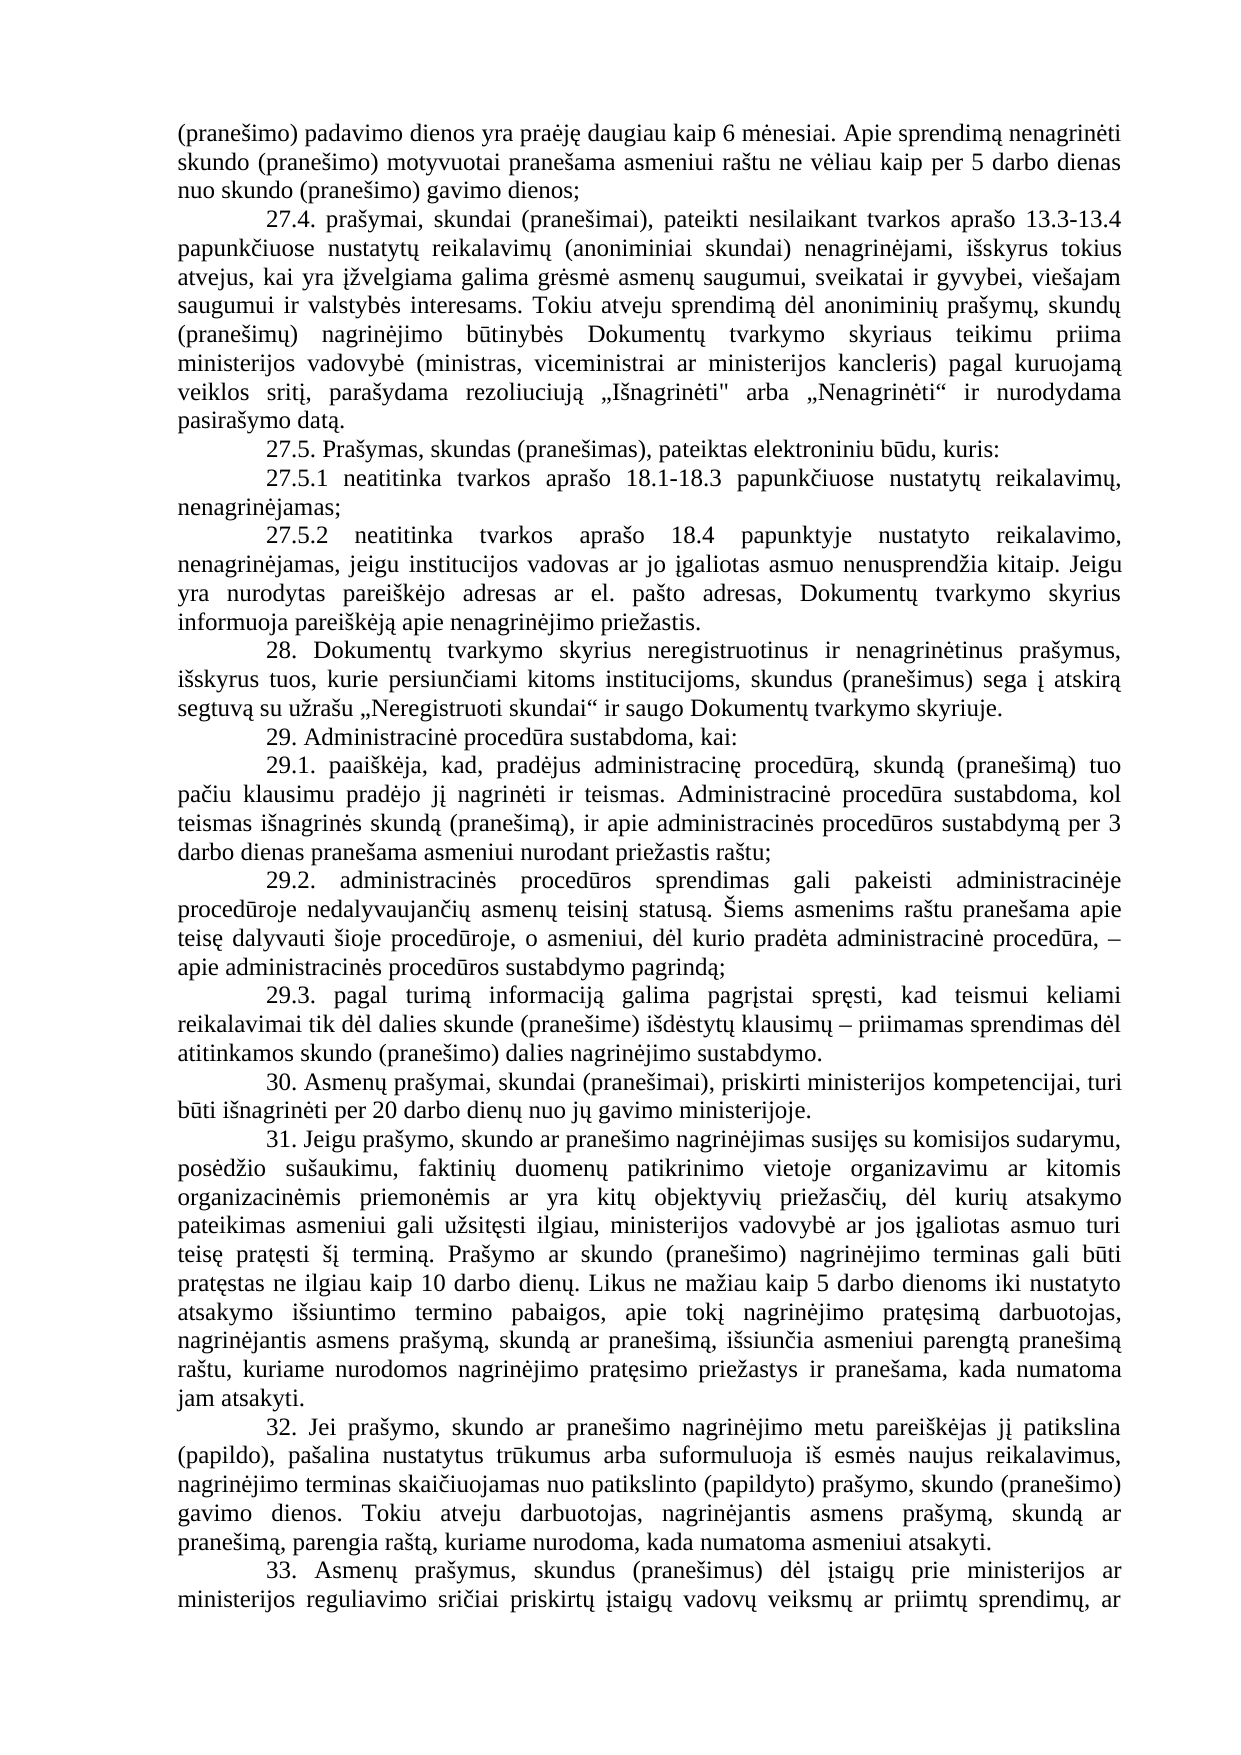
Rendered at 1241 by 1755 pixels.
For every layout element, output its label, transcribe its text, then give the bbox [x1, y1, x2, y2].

text 27.5.2 neatitinka tvarkos aprašo 18.4 papunktyje nustatyto reikalavimo, nenagrinėjamas, jeigu institucijos vadovas ar jo įgaliotas asmuo nenusprendžia kitaip. Jeigu yra nurodytas pareiškėjo adresas ar el. pašto adresas, Dokumentų tvarkymo skyrius informuoja pareiškėją apie nenagrinėjimo priežastis. [177, 521, 1122, 636]
text 27.4. prašymai, skundai (pranešimai), pateikti nesilaikant tvarkos aprašo 13.3-13.4 papunkčiuose nustatytų reikalavimų (anoniminiai skundai) nenagrinėjami, išskyrus tokius atvejus, kai yra įžvelgiama galima grėsmė asmenų saugumui, sveikatai ir gyvybei, viešajam saugumui ir valstybės interesams. Tokiu atveju sprendimą dėl anoniminių prašymų, skundų (pranešimų) nagrinėjimo būtinybės Dokumentų tvarkymo skyriaus teikimu priima ministerijos vadovybė (ministras, viceministrai ar ministerijos kancleris) pagal kuruojamą veiklos sritį, parašydama rezoliuciują „Išnagrinėti" arba „Nenagrinėti“ ir nurodydama pasirašymo datą. [177, 204, 1122, 434]
text 28. Dokumentų tvarkymo skyrius neregistruotinus ir nenagrinėtinus prašymus, išskyrus tuos, kurie persiunčiami kitoms institucijoms, skundus (pranešimus) sega į atskirą segtuvą su užrašu „Neregistruoti skundai“ ir saugo Dokumentų tvarkymo skyriuje. [177, 636, 1122, 722]
text (pranešimo) padavimo dienos yra praėję daugiau kaip 6 mėnesiai. Apie sprendimą nenagrinėti skundo (pranešimo) motyvuotai pranešama asmeniui raštu ne vėliau kaip per 5 darbo dienas nuo skundo (pranešimo) gavimo dienos; [177, 118, 1122, 204]
text 27.5.1 neatitinka tvarkos aprašo 18.1-18.3 papunkčiuose nustatytų reikalavimų, nenagrinėjamas; [177, 463, 1122, 521]
text 33. Asmenų prašymus, skundus (pranešimus) dėl įstaigų prie ministerijos ar ministerijos reguliavimo sričiai priskirtų įstaigų vadovų veiksmų ar priimtų sprendimų, ar [177, 1556, 1122, 1613]
text 31. Jeigu prašymo, skundo ar pranešimo nagrinėjimas susijęs su komisijos sudarymu, posėdžio sušaukimu, faktinių duomenų patikrinimo vietoje organizavimu ar kitomis organizacinėmis priemonėmis ar yra kitų objektyvių priežasčių, dėl kurių atsakymo pateikimas asmeniui gali užsitęsti ilgiau, ministerijos vadovybė ar jos įgaliotas asmuo turi teisę pratęsti šį terminą. Prašymo ar skundo (pranešimo) nagrinėjimo terminas gali būti pratęstas ne ilgiau kaip 10 darbo dienų. Likus ne mažiau kaip 5 darbo dienoms iki nustatyto atsakymo išsiuntimo termino pabaigos, apie tokį nagrinėjimo pratęsimą darbuotojas, nagrinėjantis asmens prašymą, skundą ar pranešimą, išsiunčia asmeniui parengtą pranešimą raštu, kuriame nurodomos nagrinėjimo pratęsimo priežastys ir pranešama, kada numatoma jam atsakyti. [177, 1124, 1122, 1412]
text 29.3. pagal turimą informaciją galima pagrįstai spręsti, kad teismui keliami reikalavimai tik dėl dalies skunde (pranešime) išdėstytų klausimų – priimamas sprendimas dėl atitinkamos skundo (pranešimo) dalies nagrinėjimo sustabdymo. [177, 981, 1122, 1067]
text 27.5. Prašymas, skundas (pranešimas), pateiktas elektroniniu būdu, kuris: [177, 434, 1122, 463]
text 30. Asmenų prašymai, skundai (pranešimai), priskirti ministerijos kompetencijai, turi būti išnagrinėti per 20 darbo dienų nuo jų gavimo ministerijoje. [177, 1067, 1122, 1124]
text 32. Jei prašymo, skundo ar pranešimo nagrinėjimo metu pareiškėjas jį patikslina (papildo), pašalina nustatytus trūkumus arba suformuluoja iš esmės naujus reikalavimus, nagrinėjimo terminas skaičiuojamas nuo patikslinto (papildyto) prašymo, skundo (pranešimo) gavimo dienos. Tokiu atveju darbuotojas, nagrinėjantis asmens prašymą, skundą ar pranešimą, parengia raštą, kuriame nurodoma, kada numatoma asmeniui atsakyti. [177, 1412, 1122, 1556]
text 29. Administracinė procedūra sustabdoma, kai: [177, 722, 1122, 751]
text 29.1. paaiškėja, kad, pradėjus administracinę procedūrą, skundą (pranešimą) tuo pačiu klausimu pradėjo jį nagrinėti ir teismas. Administracinė procedūra sustabdoma, kol teismas išnagrinės skundą (pranešimą), ir apie administracinės procedūros sustabdymą per 3 darbo dienas pranešama asmeniui nurodant priežastis raštu; [177, 751, 1122, 866]
text 29.2. administracinės procedūros sprendimas gali pakeisti administracinėje procedūroje nedalyvaujančių asmenų teisinį statusą. Šiems asmenims raštu pranešama apie teisę dalyvauti šioje procedūroje, o asmeniui, dėl kurio pradėta administracinė procedūra, – apie administracinės procedūros sustabdymo pagrindą; [177, 866, 1122, 981]
